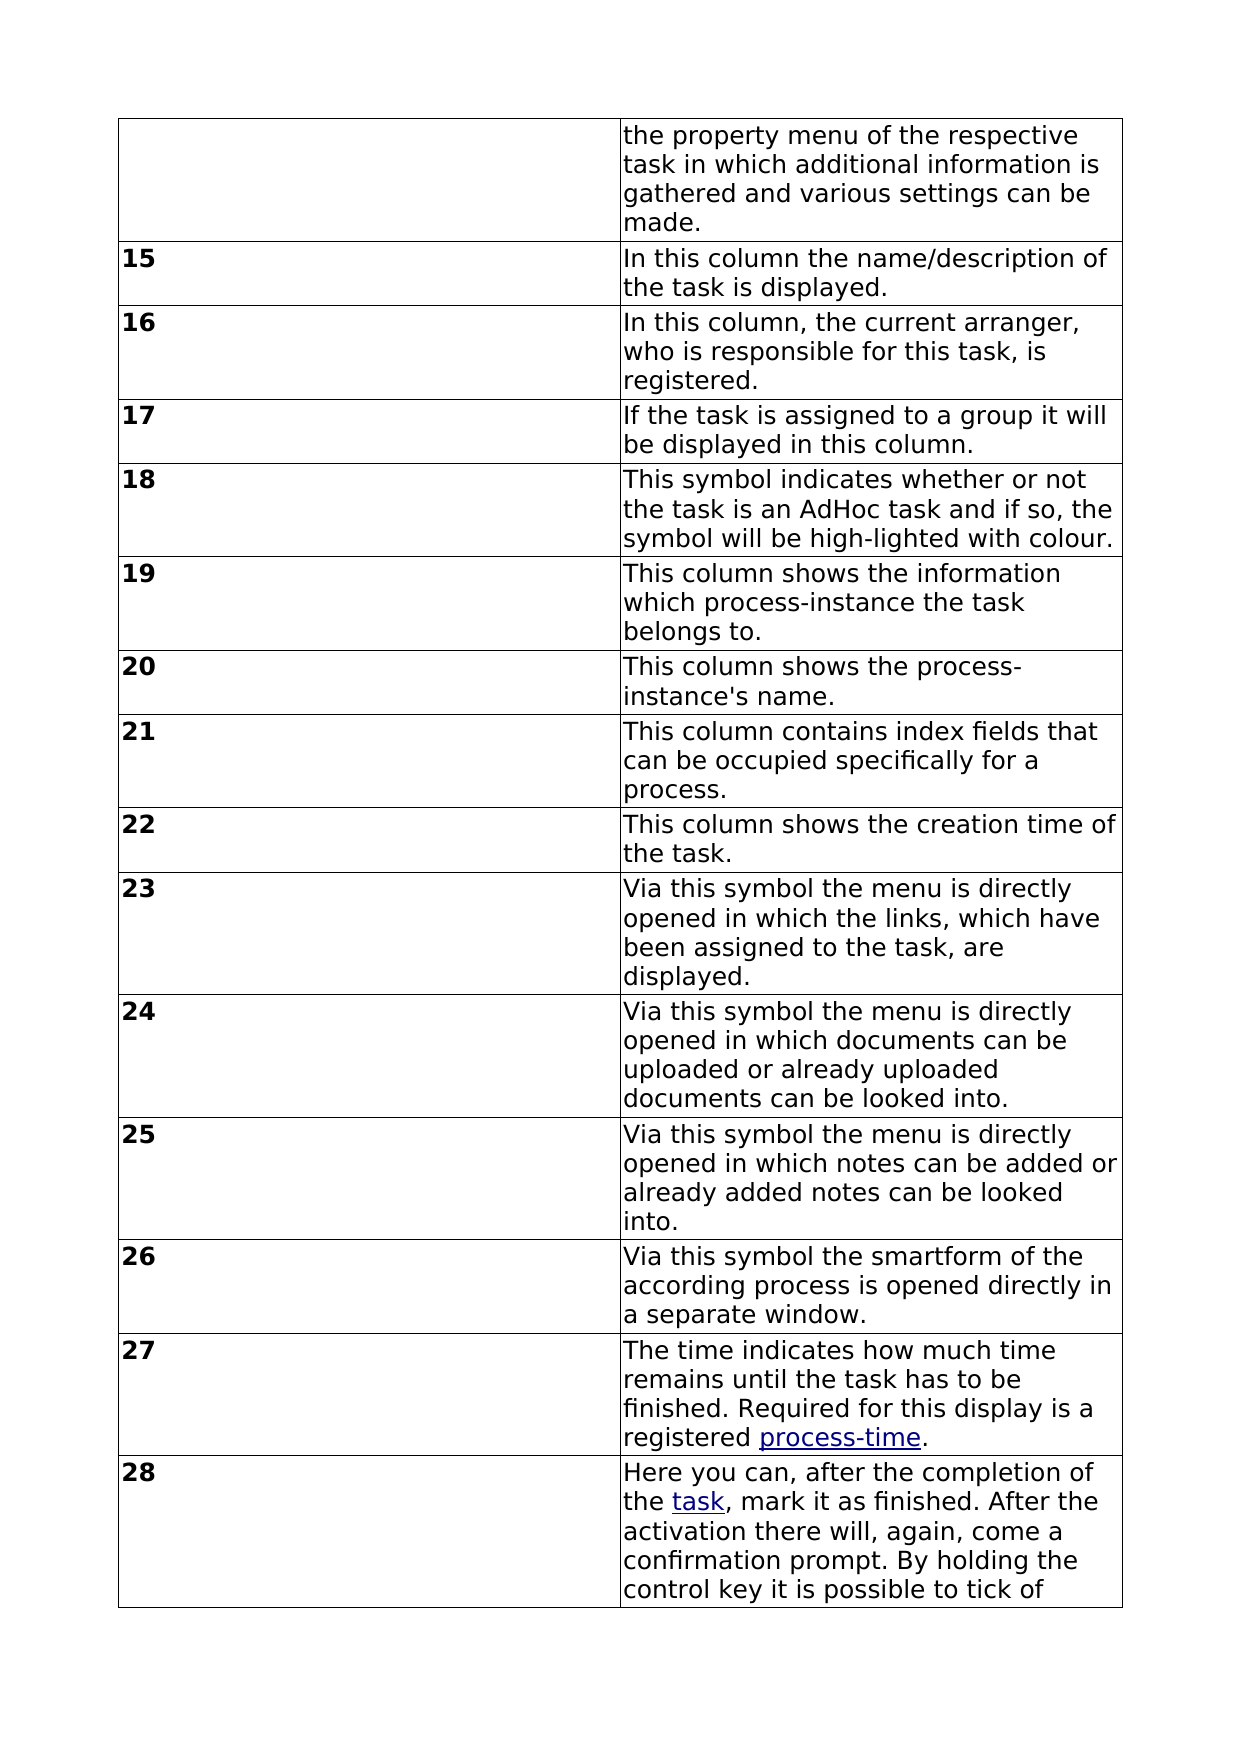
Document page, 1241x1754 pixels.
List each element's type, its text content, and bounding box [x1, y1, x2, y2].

table_cell The time indicates how much time remains until the task has to be finished. Required for this display is a registered process-time. [621, 1334, 1122, 1455]
table_cell This column contains index fields that can be occupied specifically for a process. [621, 715, 1122, 807]
table_cell 24 [119, 995, 620, 1117]
table_cell 18 [119, 464, 620, 556]
table_cell This column shows the creation time of the task. [621, 808, 1122, 872]
table_cell 23 [119, 873, 620, 994]
table_cell 20 [119, 651, 620, 714]
table_cell 22 [119, 808, 620, 872]
table_cell This column shows the information which process-instance the task belongs to. [621, 557, 1122, 649]
table_cell [119, 119, 620, 241]
table_cell 19 [119, 557, 620, 649]
table_cell Via this symbol the smartform of the according process is opened directly in a separate window. [621, 1240, 1122, 1333]
table_cell This column shows the process-instance's name. [621, 651, 1122, 714]
table_cell the property menu of the respective task in which additional information is gathered and various settings can be made. [621, 119, 1122, 241]
table_cell This symbol indicates whether or not the task is an AdHoc task and if so, the symbol will be high-lighted with colour. [621, 464, 1122, 556]
table_cell Via this symbol the menu is directly opened in which documents can be uploaded or already uploaded documents can be looked into. [621, 995, 1122, 1117]
table_cell Here you can, after the completion of the task, mark it as finished. After the activation there will, again, come a confirmation prompt. By holding the control key it is possible to tick of [621, 1456, 1122, 1607]
table_cell 21 [119, 715, 620, 807]
table_cell If the task is assigned to a group it will be displayed in this column. [621, 400, 1122, 463]
table_cell Via this symbol the menu is directly opened in which notes can be added or already added notes can be looked into. [621, 1118, 1122, 1239]
table_cell Via this symbol the menu is directly opened in which the links, which have been assigned to the task, are displayed. [621, 873, 1122, 994]
table_cell 28 [119, 1456, 620, 1607]
table_cell 15 [119, 242, 620, 305]
table_cell In this column, the current arranger, who is responsible for this task, is registered. [621, 306, 1122, 398]
table_cell In this column the name/description of the task is displayed. [621, 242, 1122, 305]
table_cell 17 [119, 400, 620, 463]
table_cell 25 [119, 1118, 620, 1239]
table_cell 16 [119, 306, 620, 398]
table_cell 26 [119, 1240, 620, 1333]
table_cell 27 [119, 1334, 620, 1455]
